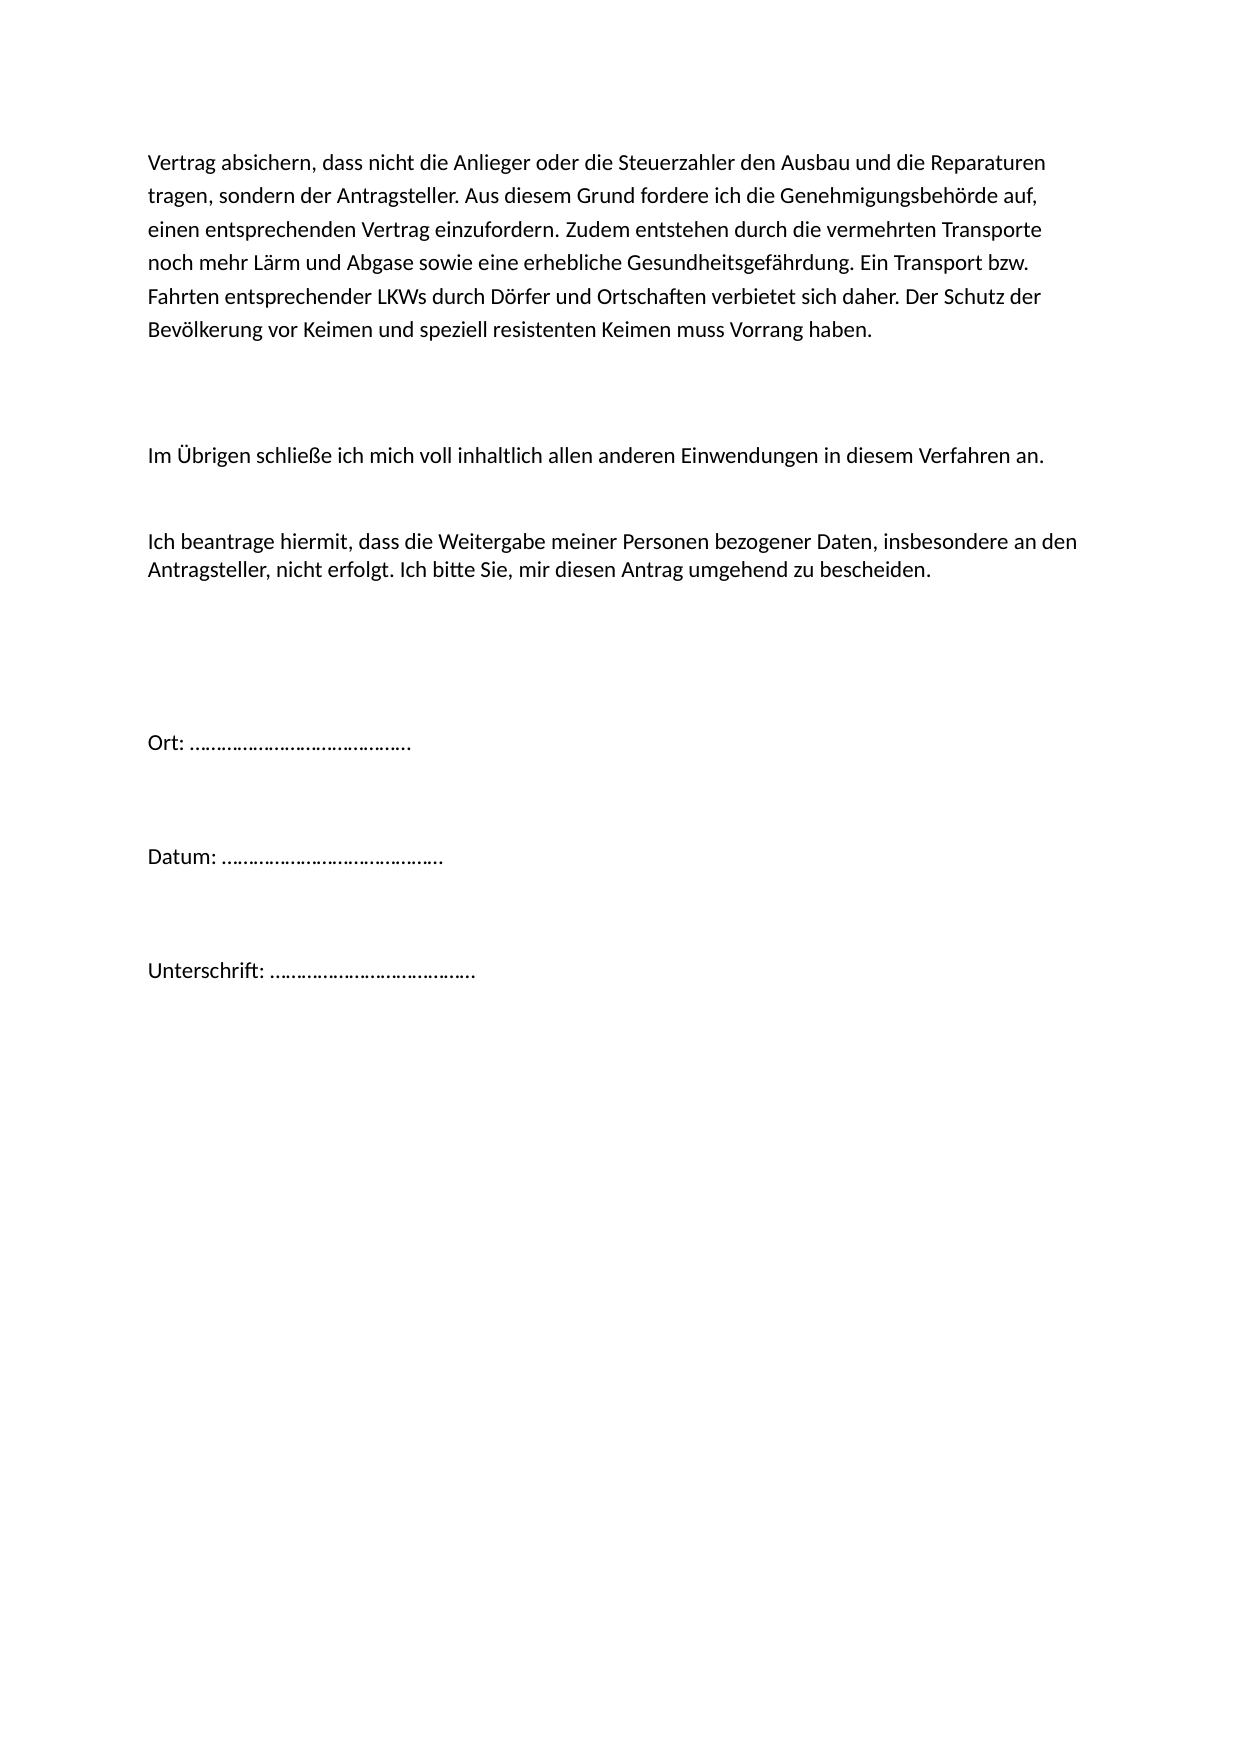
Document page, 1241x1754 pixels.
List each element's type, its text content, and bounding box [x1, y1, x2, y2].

text Ich beantrage hiermit, dass die Weitergabe meiner Personen bezogener Daten, insbesondere an den Antragsteller, nicht erfolgt. Ich bitte Sie, mir diesen Antrag umgehend zu bescheiden. [148, 527, 1093, 583]
text Ort: …………………………………… [148, 728, 1093, 784]
text Vertrag absichern, dass nicht die Anlieger oder die Steuerzahler den Ausbau und die Reparaturen tragen, sondern der Antragsteller. Aus diesem Grund fordere ich die Genehmigungsbehörde auf, einen entsprechenden Vertrag einzufordern. Zudem entstehen durch die vermehrten Transporte noch mehr Lärm und Abgase sowie eine erhebliche Gesundheitsgefährdung. Ein Transport bzw. Fahrten entsprechender LKWs durch Dörfer und Ortschaften verbietet sich daher. Der Schutz der Bevölkerung vor Keimen und speziell resistenten Keimen muss Vorrang haben. [148, 148, 1093, 343]
text Datum: …………………………………… [148, 842, 1093, 898]
text Unterschrift: ………………………………… [148, 957, 1093, 984]
text Im Übrigen schließe ich mich voll inhaltlich allen anderen Einwendungen in diesem Verfahren an. [148, 441, 1093, 469]
